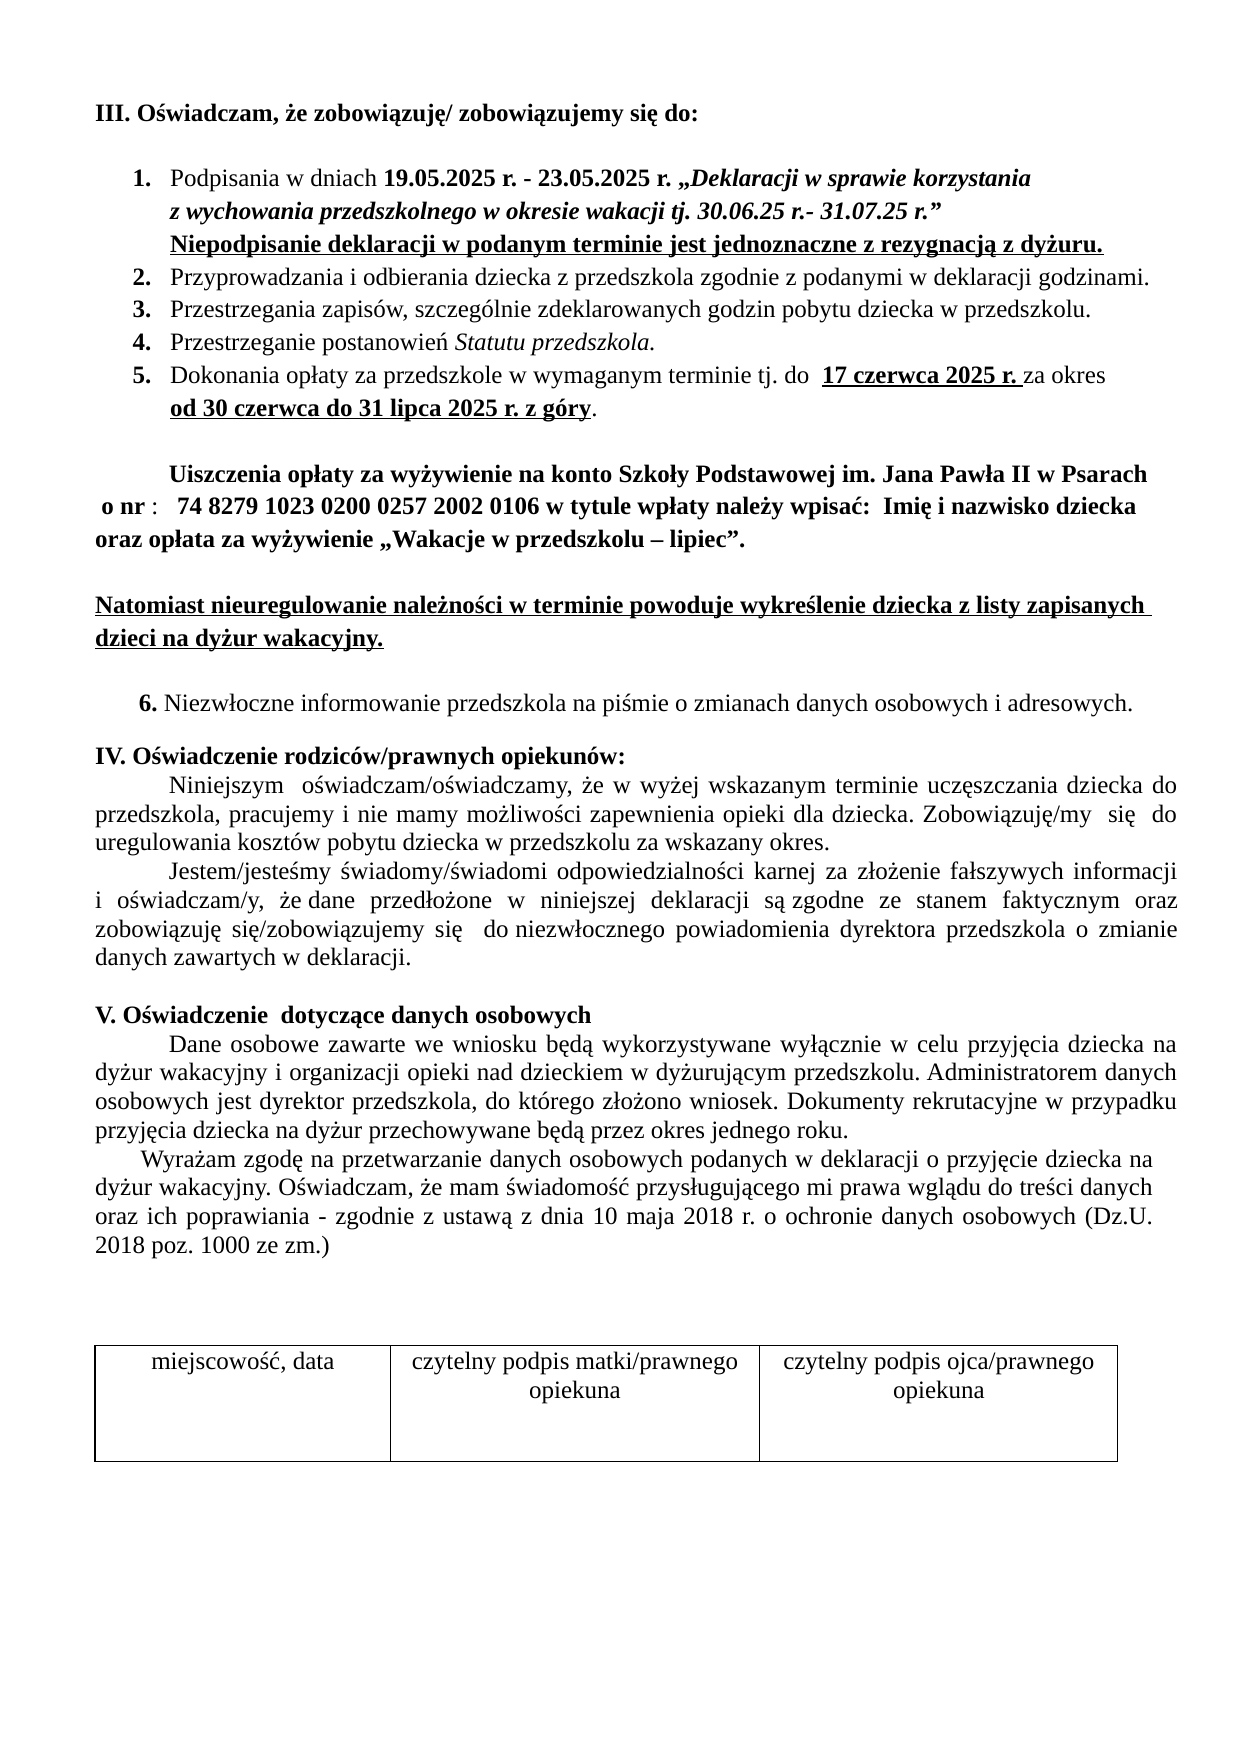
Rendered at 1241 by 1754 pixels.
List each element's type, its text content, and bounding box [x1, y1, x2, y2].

list Przyprowadzania i odbierania dziecka z przedszkola zgodnie z podanymi w deklaracji godzinami. [132, 258, 1178, 291]
list Dokonania opłaty za przedszkole w wymaganym terminie tj. do 17 czerwca 2025 r. za okres [132, 356, 1178, 389]
text od 30 czerwca do 31 lipca 2025 r. z góry. [95, 389, 1178, 422]
table_header miejscowość, data [96, 1346, 390, 1461]
text Natomiast nieuregulowanie należności w terminie powoduje wykreślenie dziecka z listy zapisanych dzieci na dyżur wakacyjny. [95, 586, 1178, 651]
text o nr : 74 8279 1023 0200 0257 2002 0106 w tytule wpłaty należy wpisać: Imię i nazwisko dziecka oraz opłata za wyżywienie „Wakacje w przedszkolu – lipiec”. [95, 487, 1178, 553]
list Przestrzegania zapisów, szczególnie zdeklarowanych godzin pobytu dziecka w przedszkolu. [132, 291, 1178, 323]
list Przestrzeganie postanowień Statutu przedszkola. [132, 323, 1178, 356]
text Niniejszym oświadczam/oświadczamy, że w wyżej wskazanym terminie uczęszczania dziecka do przedszkola, pracujemy i nie mamy możliwości zapewnienia opieki dla dziecka. Zobowiązuję/my się do uregulowania kosztów pobytu dziecka w przedszkolu za wskazany okres. [95, 770, 1178, 856]
list IV. Oświadczenie rodziców/prawnych opiekunów: [95, 741, 1178, 770]
table_header czytelny podpis matki/prawnego opiekuna [391, 1346, 759, 1461]
text V. Oświadczenie dotyczące danych osobowych [95, 1000, 1178, 1029]
text Jestem/jesteśmy świadomy/świadomi odpowiedzialności karnej za złożenie fałszywych informacji i oświadczam/y, że dane przedłożone w niniejszej deklaracji są zgodne ze stanem faktycznym oraz zobowiązuję się/zobowiązujemy się do niezwłocznego powiadomienia dyrektora przedszkola o zmianie danych zawartych w deklaracji. [95, 856, 1178, 971]
list Podpisania w dniach 19.05.2025 r. - 23.05.2025 r. „Deklaracji w sprawie korzystania z wychowania przedszkolnego w okresie wakacji tj. 30.06.25 r.- 31.07.25 r.” Niepodpisanie deklaracji w podanym terminie jest jednoznaczne z rezygnacją z dyżuru. [132, 159, 1178, 258]
text 6. Niezwłoczne informowanie przedszkola na piśmie o zmianach danych osobowych i adresowych. [95, 684, 1178, 717]
text Uiszczenia opłaty za wyżywienie na konto Szkoły Podstawowej im. Jana Pawła II w Psarach [95, 454, 1178, 487]
text III. Oświadczam, że zobowiązuję/ zobowiązujemy się do: [95, 98, 1166, 126]
table_header czytelny podpis ojca/prawnego opiekuna [760, 1346, 1117, 1461]
table_header Wyrażam zgodę na przetwarzanie danych osobowych podanych w deklaracji o przyjęcie dziecka na dyżur wakacyjny. Oświadczam, że mam świadomość przysługującego mi prawa wglądu do treści danych oraz ich poprawiania - zgodnie z ustawą z dnia 10 maja 2018 r. o ochronie danych osobowych (Dz.U. 2018 poz. 1000 ze zm.) [84, 1144, 1177, 1287]
text Dane osobowe zawarte we wniosku będą wykorzystywane wyłącznie w celu przyjęcia dziecka na dyżur wakacyjny i organizacji opieki nad dzieckiem w dyżurującym przedszkolu. Administratorem danych osobowych jest dyrektor przedszkola, do którego złożono wniosek. Dokumenty rekrutacyjne w przypadku przyjęcia dziecka na dyżur przechowywane będą przez okres jednego roku. [95, 1029, 1178, 1144]
